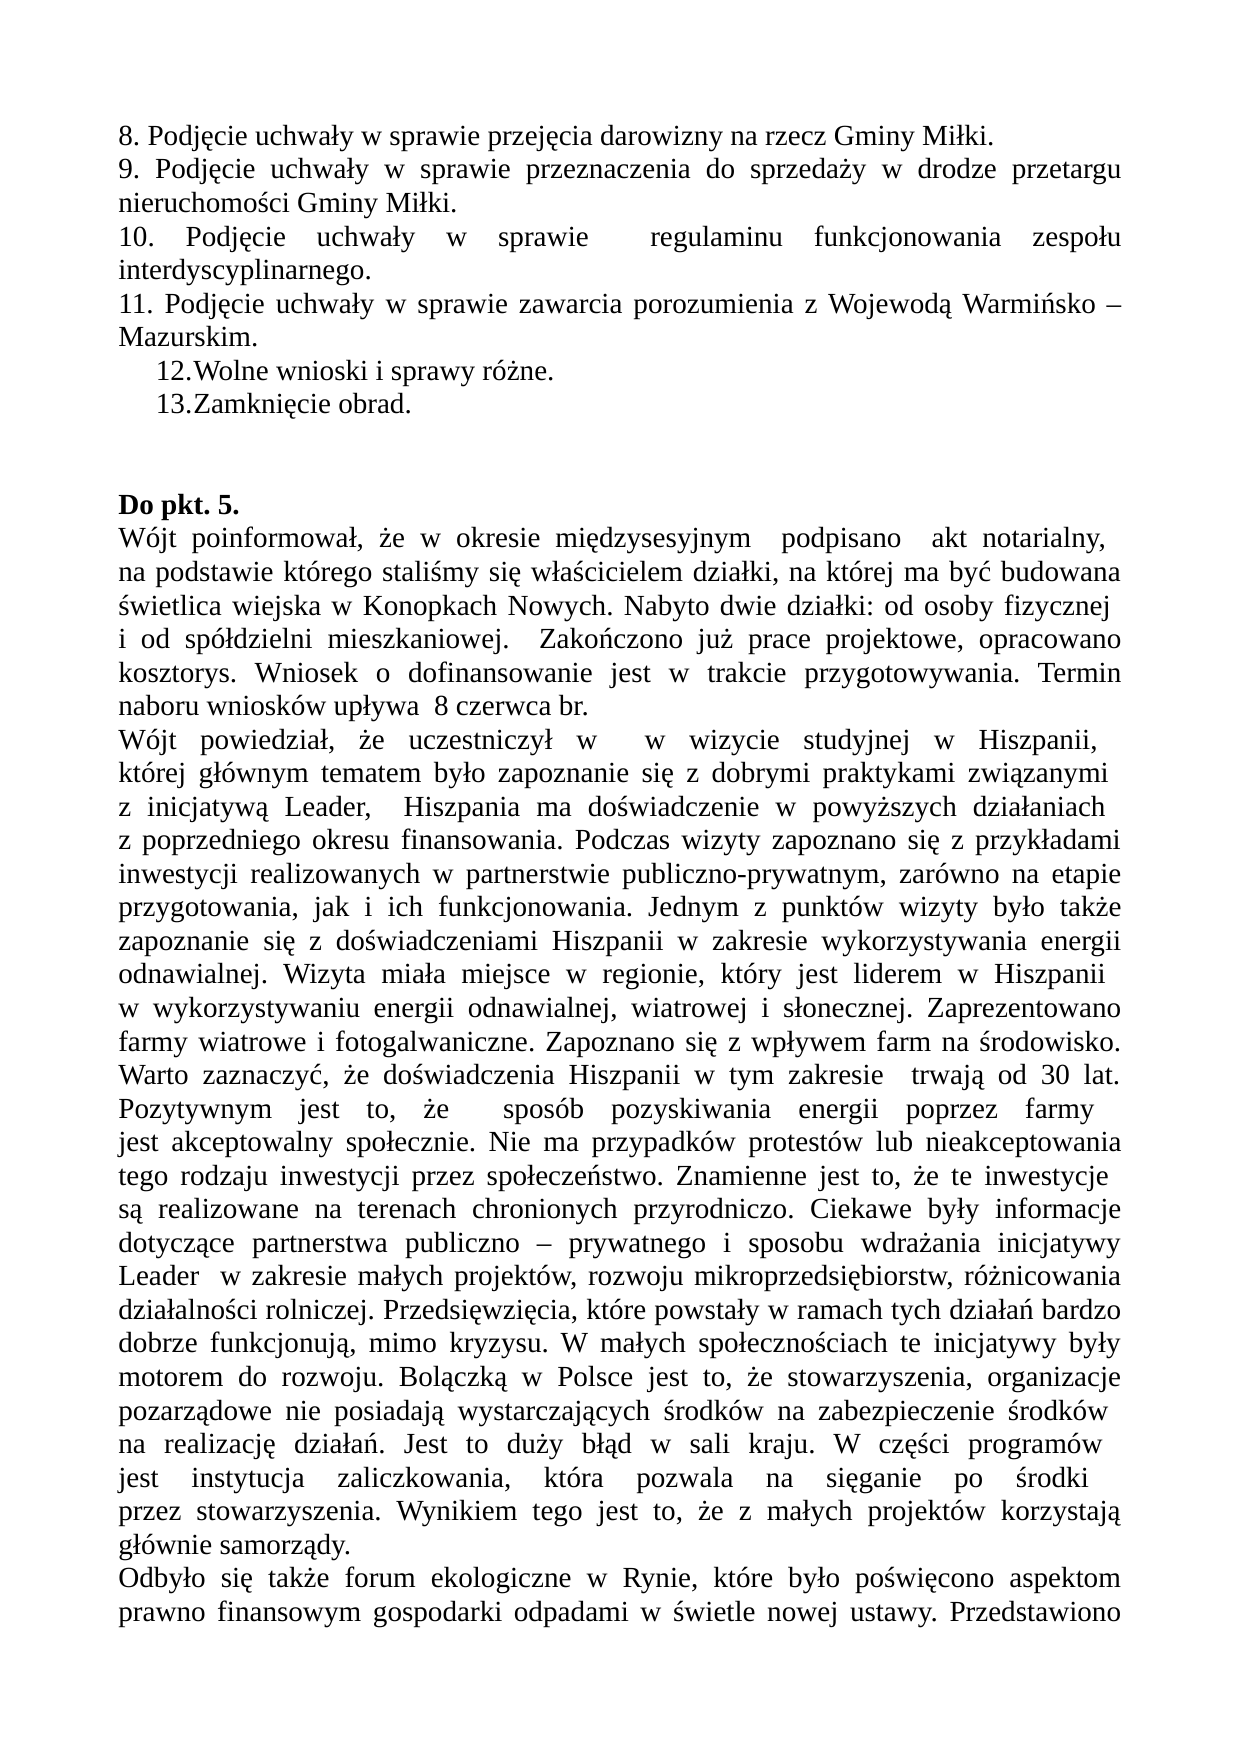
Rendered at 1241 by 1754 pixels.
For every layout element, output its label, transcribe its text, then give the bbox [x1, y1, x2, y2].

text 10. Podjęcie uchwały w sprawie regulaminu funkcjonowania zespołu interdyscyplinarnego. [118, 219, 1122, 286]
text Odbyło się także forum ekologiczne w Rynie, które było poświęcono aspektom prawno finansowym gospodarki odpadami w świetle nowej ustawy. Przedstawiono [118, 1560, 1122, 1627]
text Wójt powiedział, że uczestniczył w w wizycie studyjnej w Hiszpanii, której głównym tematem było zapoznanie się z dobrymi praktykami związanymi z inicjatywą Leader, Hiszpania ma doświadczenie w powyższych działaniach z poprzedniego okresu finansowania. Podczas wizyty zapoznano się z przykładami inwestycji realizowanych w partnerstwie publiczno-prywatnym, zarówno na etapie przygotowania, jak i ich funkcjonowania. Jednym z punktów wizyty było także zapoznanie się z doświadczeniami Hiszpanii w zakresie wykorzystywania energii odnawialnej. Wizyta miała miejsce w regionie, który jest liderem w Hiszpanii w wykorzystywaniu energii odnawialnej, wiatrowej i słonecznej. Zaprezentowano farmy wiatrowe i fotogalwaniczne. Zapoznano się z wpływem farm na środowisko. Warto zaznaczyć, że doświadczenia Hiszpanii w tym zakresie trwają od 30 lat. Pozytywnym jest to, że sposób pozyskiwania energii poprzez farmy jest akceptowalny społecznie. Nie ma przypadków protestów lub nieakceptowania tego rodzaju inwestycji przez społeczeństwo. Znamienne jest to, że te inwestycje są realizowane na terenach chronionych przyrodniczo. Ciekawe były informacje dotyczące partnerstwa publiczno – prywatnego i sposobu wdrażania inicjatywy Leader w zakresie małych projektów, rozwoju mikroprzedsiębiorstw, różnicowania działalności rolniczej. Przedsięwzięcia, które powstały w ramach tych działań bardzo dobrze funkcjonują, mimo kryzysu. W małych społecznościach te inicjatywy były motorem do rozwoju. Bolączką w Polsce jest to, że stowarzyszenia, organizacje pozarządowe nie posiadają wystarczających środków na zabezpieczenie środków na realizację działań. Jest to duży błąd w sali kraju. W części programów jest instytucja zaliczkowania, która pozwala na sięganie po środki przez stowarzyszenia. Wynikiem tego jest to, że z małych projektów korzystają głównie samorządy. [118, 722, 1122, 1560]
text Do pkt. 5. [118, 487, 1122, 521]
text 11. Podjęcie uchwały w sprawie zawarcia porozumienia z Wojewodą Warmińsko – Mazurskim. [118, 286, 1122, 353]
text Wójt poinformował, że w okresie międzysesyjnym podpisano akt notarialny, na podstawie którego staliśmy się właścicielem działki, na której ma być budowana świetlica wiejska w Konopkach Nowych. Nabyto dwie działki: od osoby fizycznej i od spółdzielni mieszkaniowej. Zakończono już prace projektowe, opracowano kosztorys. Wniosek o dofinansowanie jest w trakcie przygotowywania. Termin naboru wniosków upływa 8 czerwca br. [118, 521, 1122, 722]
list Zamknięcie obrad. [156, 386, 1122, 420]
text 9. Podjęcie uchwały w sprawie przeznaczenia do sprzedaży w drodze przetargu nieruchomości Gminy Miłki. [118, 152, 1122, 219]
text 8. Podjęcie uchwały w sprawie przejęcia darowizny na rzecz Gminy Miłki. [118, 118, 1122, 152]
list Wolne wnioski i sprawy różne. [156, 353, 1122, 386]
